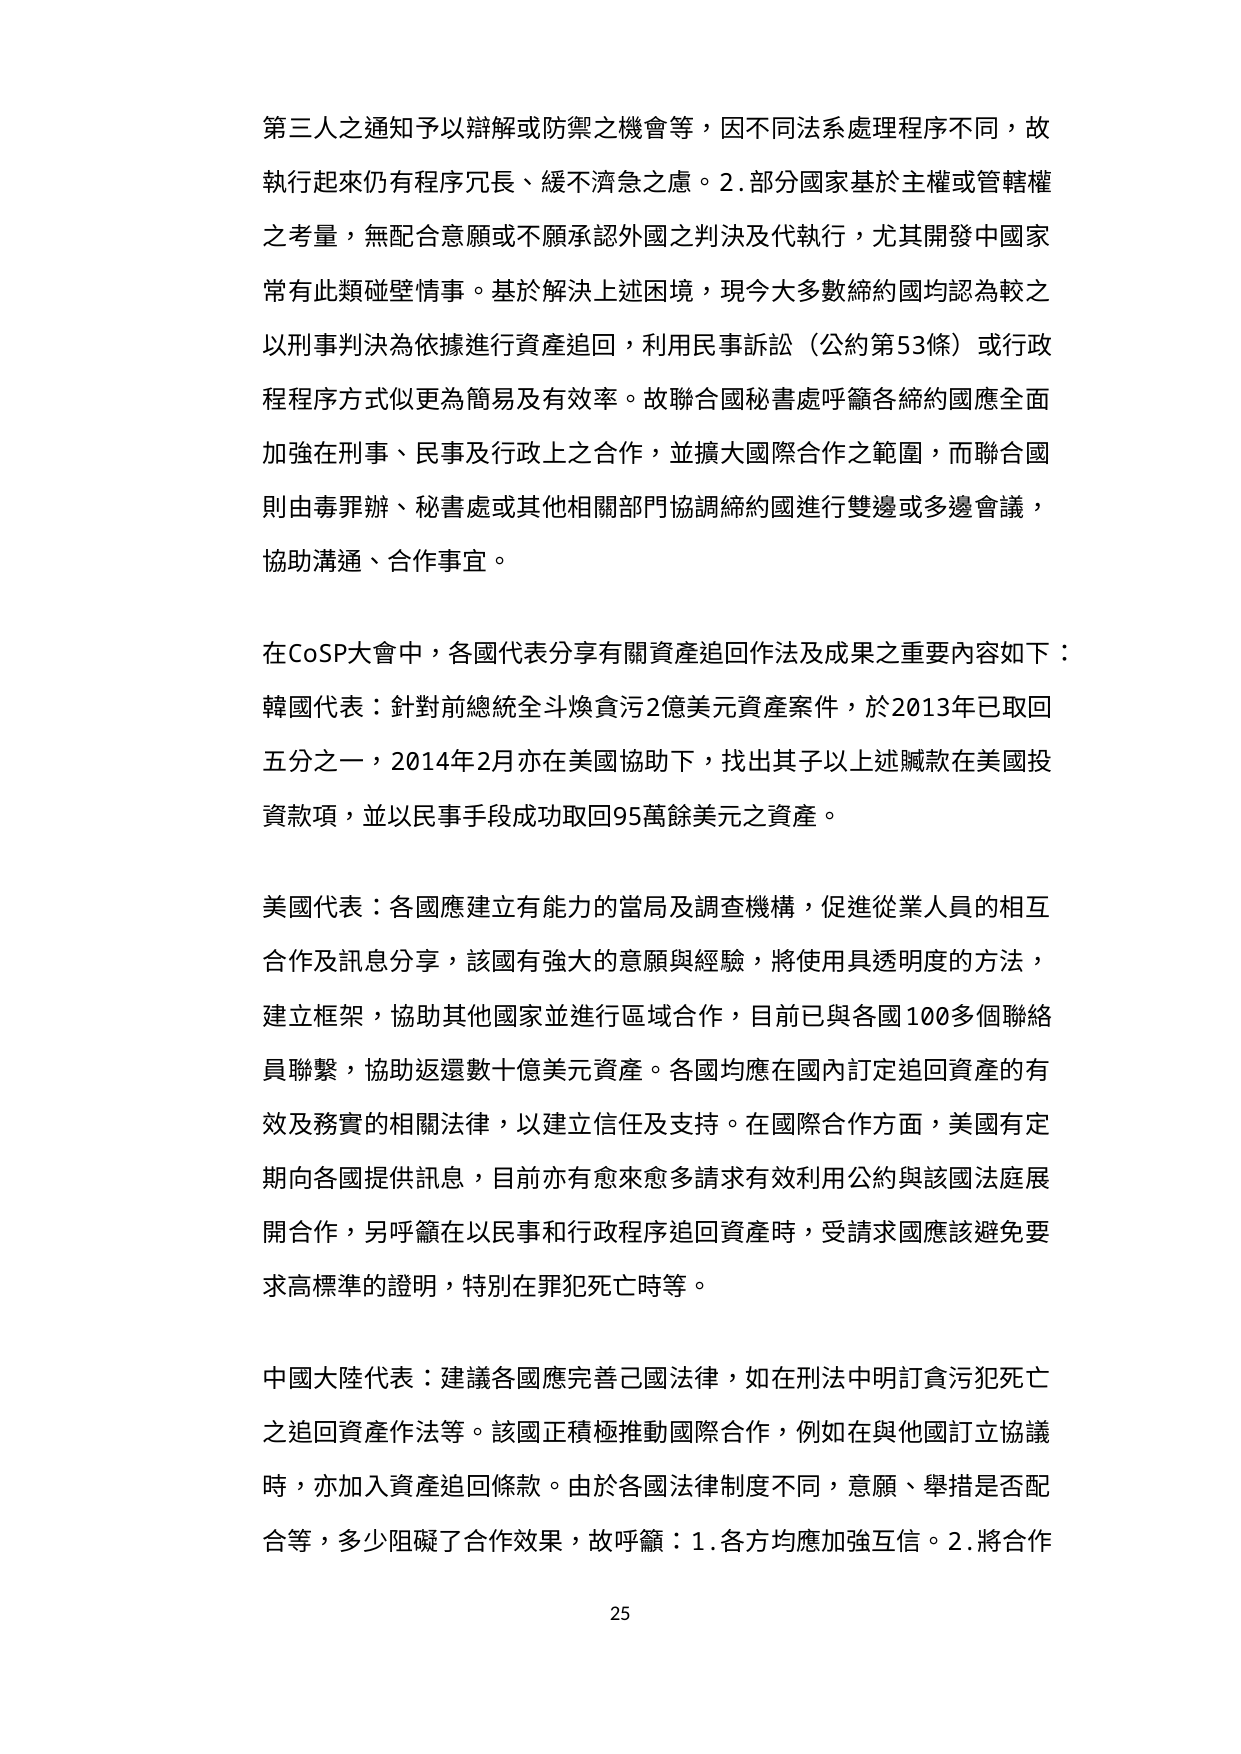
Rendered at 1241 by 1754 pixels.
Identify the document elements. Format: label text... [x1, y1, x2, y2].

text 中國大陸代表：建議各國應完善己國法律，如在刑法中明訂貪污犯死亡之追回資產作法等。該國正積極推動國際合作，例如在與他國訂立協議時，亦加入資產追回條款。由於各國法律制度不同，意願、舉措是否配合等，多少阻礙了合作效果，故呼籲：1.各方均應加強互信。2.將合作 [262, 1344, 1053, 1561]
text 第三人之通知予以辯解或防禦之機會等，因不同法系處理程序不同，故執行起來仍有程序冗長、緩不濟急之慮。2.部分國家基於主權或管轄權之考量，無配合意願或不願承認外國之判決及代執行，尤其開發中國家常有此類碰壁情事。基於解決上述困境，現今大多數締約國均認為較之以刑事判決為依據進行資產追回，利用民事訴訟（公約第53條）或行政程程序方式似更為簡易及有效率。故聯合國秘書處呼籲各締約國應全面加強在刑事、民事及行政上之合作，並擴大國際合作之範圍，而聯合國則由毒罪辦、秘書處或其他相關部門協調締約國進行雙邊或多邊會議，協助溝通、合作事宜。 [262, 94, 1053, 582]
text 在CoSP大會中，各國代表分享有關資產追回作法及成果之重要內容如下：韓國代表：針對前總統全斗煥貪污2億美元資產案件，於2013年已取回五分之一，2014年2月亦在美國協助下，找出其子以上述贓款在美國投資款項，並以民事手段成功取回95萬餘美元之資產。 [262, 619, 1053, 836]
text 美國代表：各國應建立有能力的當局及調查機構，促進從業人員的相互合作及訊息分享，該國有強大的意願與經驗，將使用具透明度的方法，建立框架，協助其他國家並進行區域合作，目前已與各國100多個聯絡員聯繫，協助返還數十億美元資產。各國均應在國內訂定追回資產的有效及務實的相關法律，以建立信任及支持。在國際合作方面，美國有定期向各國提供訊息，目前亦有愈來愈多請求有效利用公約與該國法庭展開合作，另呼籲在以民事和行政程序追回資產時，受請求國應該避免要求高標準的證明，特別在罪犯死亡時等。 [262, 873, 1053, 1307]
